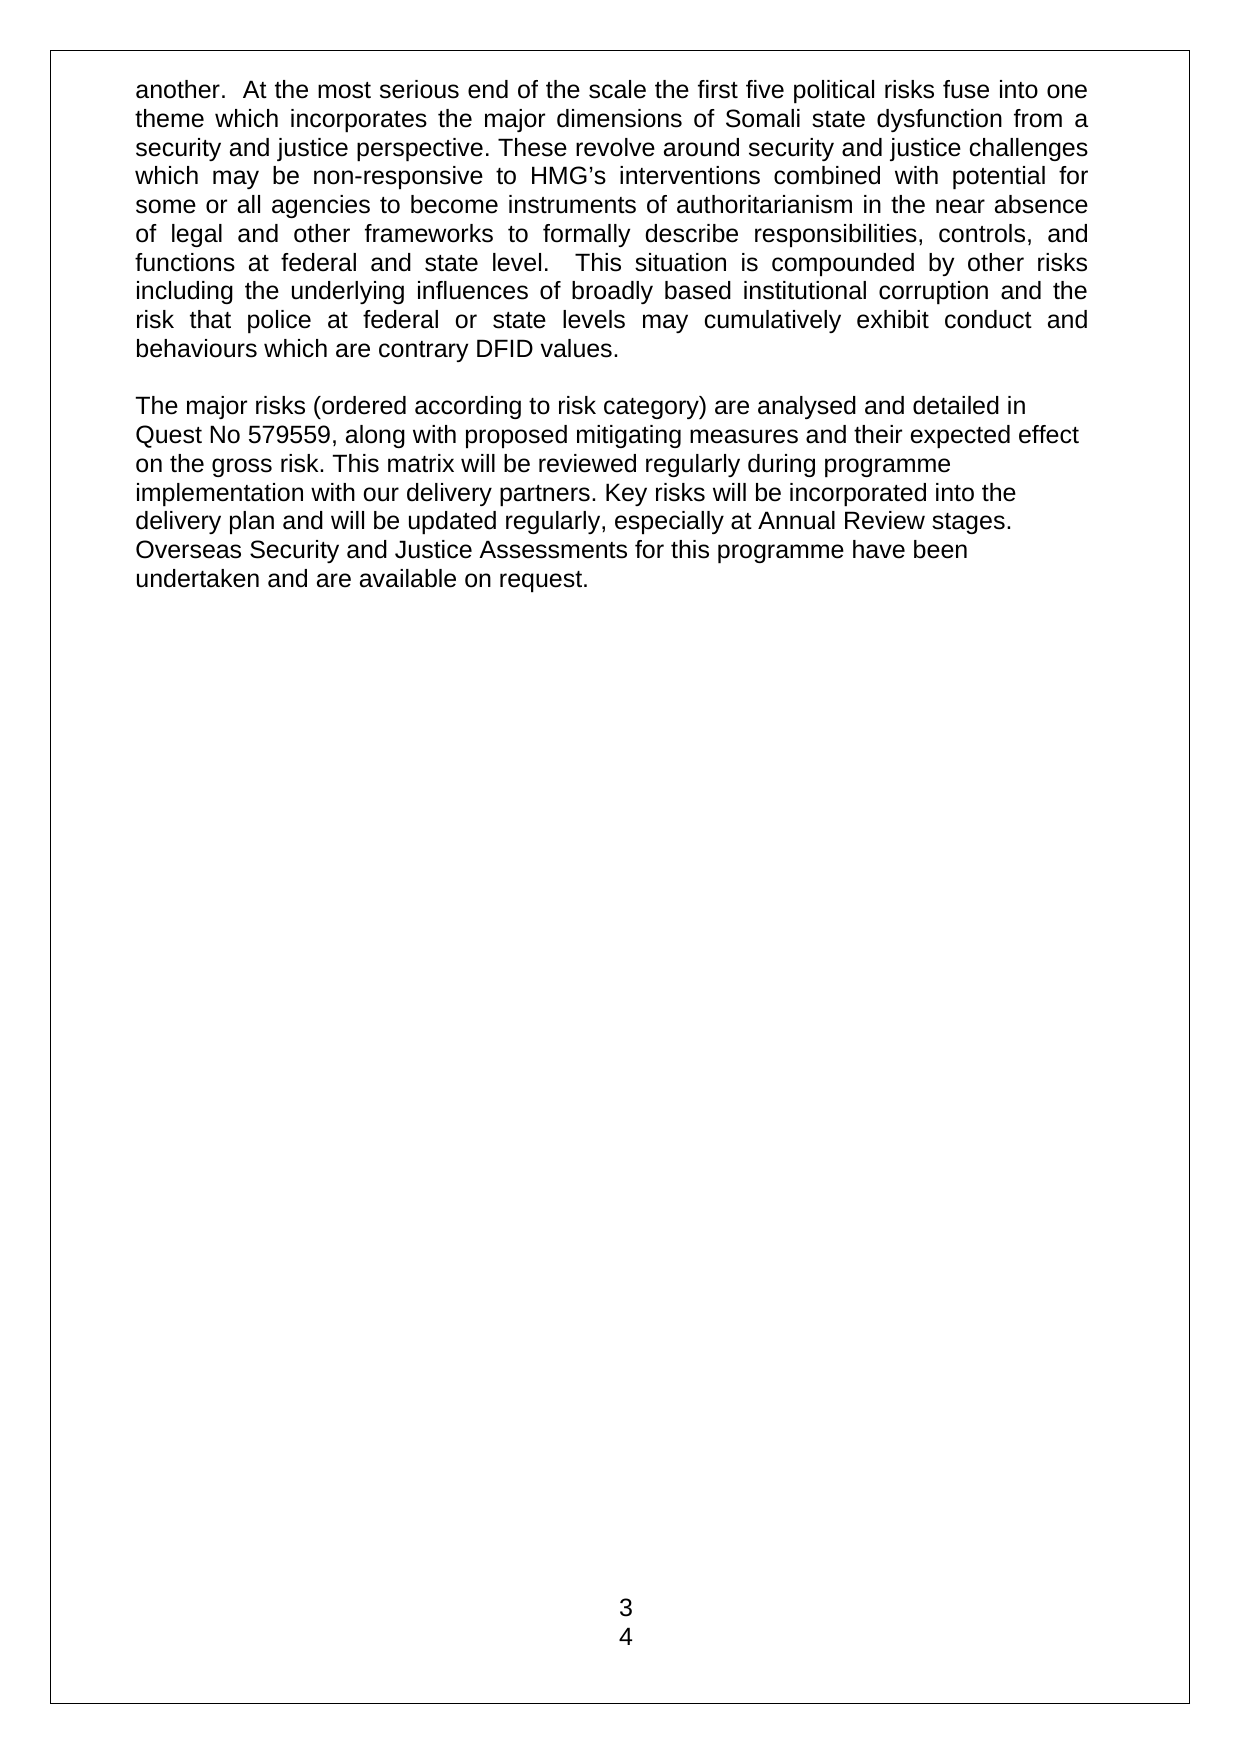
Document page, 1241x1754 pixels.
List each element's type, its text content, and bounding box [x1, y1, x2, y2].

text another. At the most serious end of the scale the first five political risks fuse into one theme which incorporates the major dimensions of Somali state dysfunction from a security and justice perspective. These revolve around security and justice challenges which may be non-responsive to HMG’s interventions combined with potential for some or all agencies to become instruments of authoritarianism in the near absence of legal and other frameworks to formally describe responsibilities, controls, and functions at federal and state level. This situation is compounded by other risks including the underlying influences of broadly based institutional corruption and the risk that police at federal or state levels may cumulatively exhibit conduct and behaviours which are contrary DFID values. [135, 75, 1090, 362]
text The major risks (ordered according to risk category) are analysed and detailed in Quest No 579559, along with proposed mitigating measures and their expected effect on the gross risk. This matrix will be reviewed regularly during programme implementation with our delivery partners. Key risks will be incorporated into the delivery plan and will be updated regularly, especially at Annual Review stages. Overseas Security and Justice Assessments for this programme have been undertaken and are available on request. [135, 391, 1090, 592]
